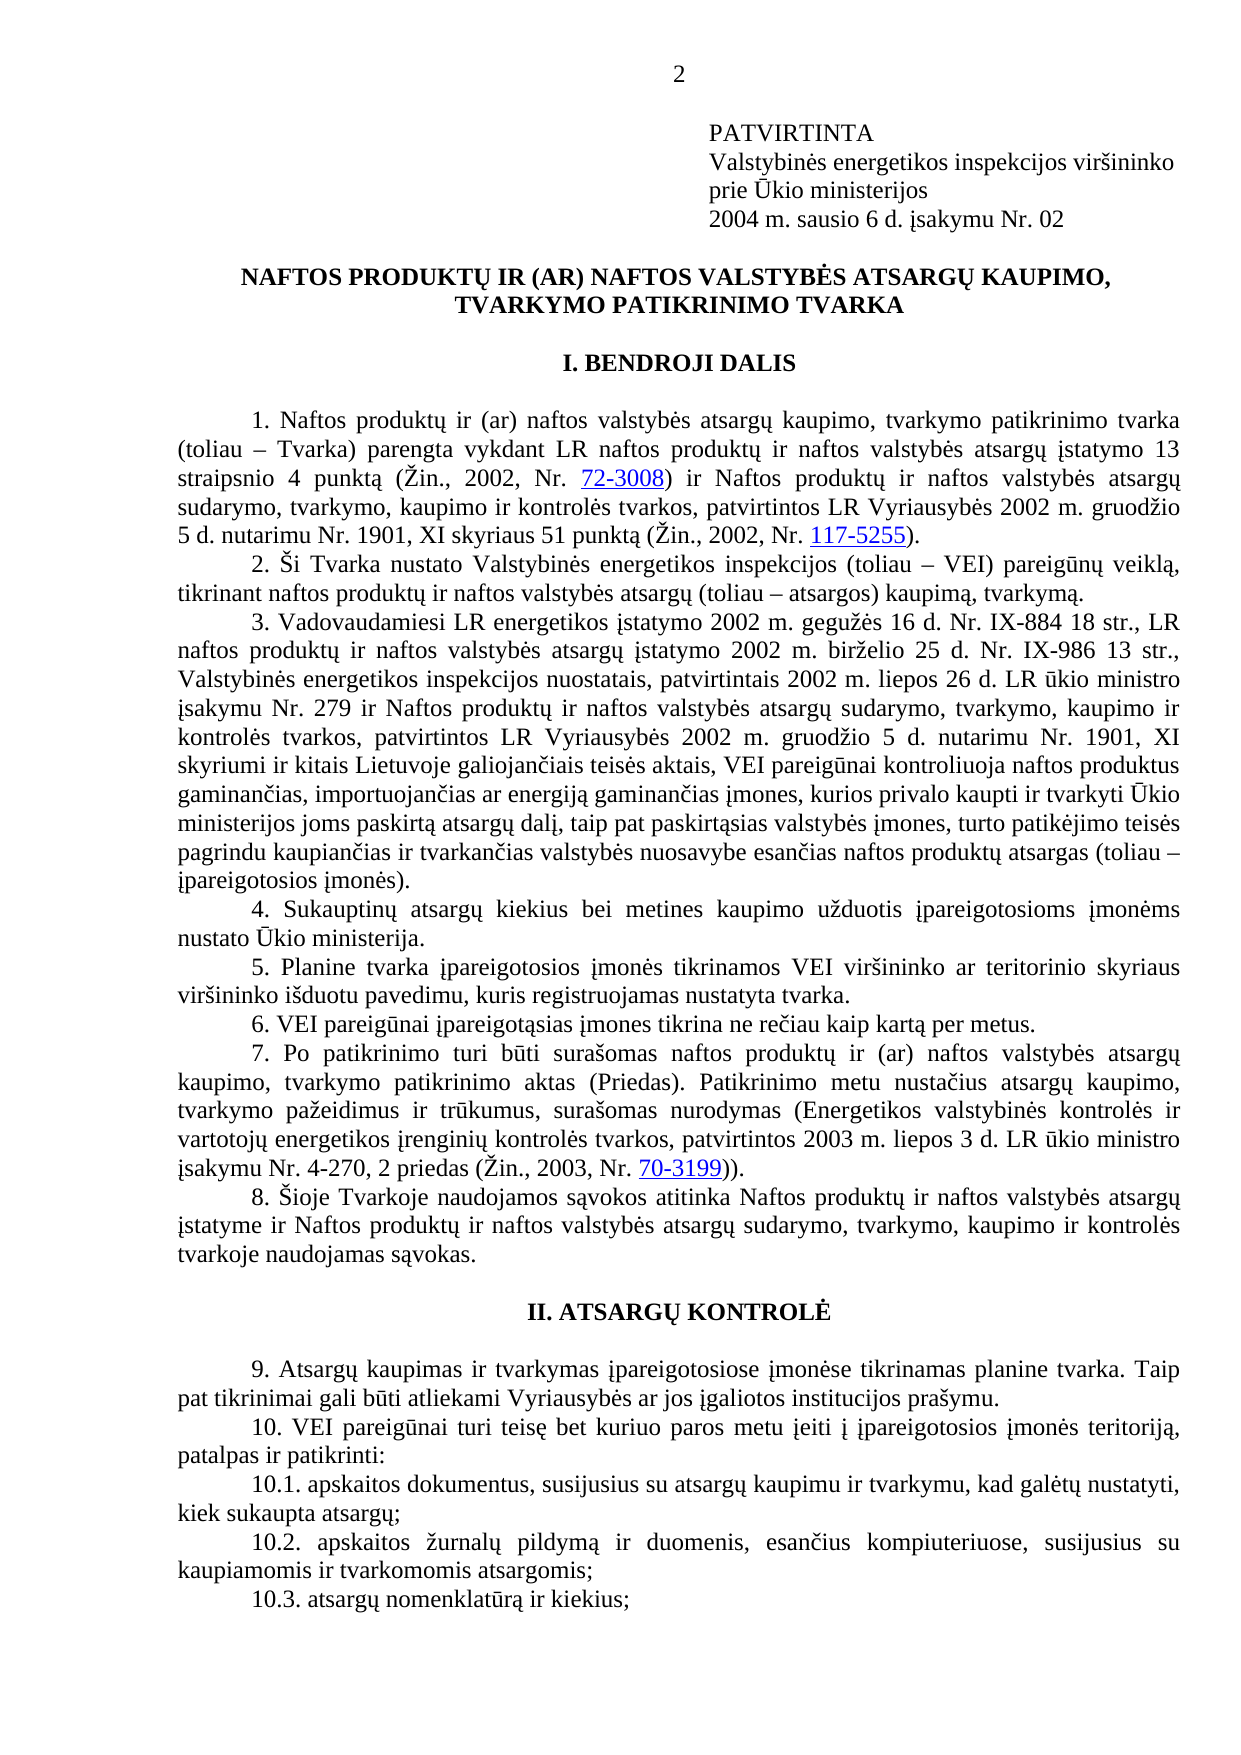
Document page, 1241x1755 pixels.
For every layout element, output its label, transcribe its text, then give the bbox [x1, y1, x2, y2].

text 10. VEI pareigūnai turi teisę bet kuriuo paros metu įeiti į įpareigotosios įmonės teritoriją, patalpas ir patikrinti: [177, 1412, 1181, 1469]
text NAFTOS PRODUKTŲ IR (AR) NAFTOS VALSTYBĖS ATSARGŲ KAUPIMO, [177, 262, 1181, 291]
text Valstybinės energetikos inspekcijos viršininko [177, 147, 1181, 176]
text 7. Po patikrinimo turi būti surašomas naftos produktų ir (ar) naftos valstybės atsargų kaupimo, tvarkymo patikrinimo aktas (Priedas). Patikrinimo metu nustačius atsargų kaupimo, tvarkymo pažeidimus ir trūkumus, surašomas nurodymas (Energetikos valstybinės kontrolės ir vartotojų energetikos įrenginių kontrolės tvarkos, patvirtintos 2003 m. liepos 3 d. LR ūkio ministro įsakymu Nr. 4-270, 2 priedas (Žin., 2003, Nr. 70-3199)). [177, 1038, 1181, 1182]
text 6. VEI pareigūnai įpareigotąsias įmones tikrina ne rečiau kaip kartą per metus. [177, 1009, 1181, 1038]
text 2004 m. sausio 6 d. įsakymu Nr. 02 [177, 204, 1181, 233]
text 8. Šioje Tvarkoje naudojamos sąvokos atitinka Naftos produktų ir naftos valstybės atsargų įstatyme ir Naftos produktų ir naftos valstybės atsargų sudarymo, tvarkymo, kaupimo ir kontrolės tvarkoje naudojamas sąvokas. [177, 1182, 1181, 1268]
text 10.1. apskaitos dokumentus, susijusius su atsargų kaupimu ir tvarkymu, kad galėtų nustatyti, kiek sukaupta atsargų; [177, 1469, 1181, 1527]
text 1. Naftos produktų ir (ar) naftos valstybės atsargų kaupimo, tvarkymo patikrinimo tvarka (toliau – Tvarka) parengta vykdant LR naftos produktų ir naftos valstybės atsargų įstatymo 13 straipsnio 4 punktą (Žin., 2002, Nr. 72-3008) ir Naftos produktų ir naftos valstybės atsargų sudarymo, tvarkymo, kaupimo ir kontrolės tvarkos, patvirtintos LR Vyriausybės 2002 m. gruodžio 5 d. nutarimu Nr. 1901, XI skyriaus 51 punktą (Žin., 2002, Nr. 117-5255). [177, 406, 1181, 549]
text II. Atsargų kontrolė [177, 1297, 1181, 1326]
text 3. Vadovaudamiesi LR energetikos įstatymo 2002 m. gegužės 16 d. Nr. IX-884 18 str., LR naftos produktų ir naftos valstybės atsargų įstatymo 2002 m. birželio 25 d. Nr. IX-986 13 str., Valstybinės energetikos inspekcijos nuostatais, patvirtintais 2002 m. liepos 26 d. LR ūkio ministro įsakymu Nr. 279 ir Naftos produktų ir naftos valstybės atsargų sudarymo, tvarkymo, kaupimo ir kontrolės tvarkos, patvirtintos LR Vyriausybės 2002 m. gruodžio 5 d. nutarimu Nr. 1901, XI skyriumi ir kitais Lietuvoje galiojančiais teisės aktais, VEI pareigūnai kontroliuoja naftos produktus gaminančias, importuojančias ar energiją gaminančias įmones, kurios privalo kaupti ir tvarkyti Ūkio ministerijos joms paskirtą atsargų dalį, taip pat paskirtąsias valstybės įmones, turto patikėjimo teisės pagrindu kaupiančias ir tvarkančias valstybės nuosavybe esančias naftos produktų atsargas (toliau – įpareigotosios įmonės). [177, 607, 1181, 894]
text 5. Planine tvarka įpareigotosios įmonės tikrinamos VEI viršininko ar teritorinio skyriaus viršininko išduotu pavedimu, kuris registruojamas nustatyta tvarka. [177, 952, 1181, 1009]
text PATVIRTINTA [177, 118, 1181, 147]
text I. Bendroji dalis [177, 348, 1181, 377]
text 10.3. atsargų nomenklatūrą ir kiekius; [177, 1584, 1181, 1613]
text 4. Sukauptinų atsargų kiekius bei metines kaupimo užduotis įpareigotosioms įmonėms nustato Ūkio ministerija. [177, 894, 1181, 952]
text TVARKYMO PATIKRINIMO TVARKA [177, 291, 1181, 319]
text 2. Ši Tvarka nustato Valstybinės energetikos inspekcijos (toliau – VEI) pareigūnų veiklą, tikrinant naftos produktų ir naftos valstybės atsargų (toliau – atsargos) kaupimą, tvarkymą. [177, 549, 1181, 607]
text prie Ūkio ministerijos [177, 176, 1181, 204]
text 10.2. apskaitos žurnalų pildymą ir duomenis, esančius kompiuteriuose, susijusius su kaupiamomis ir tvarkomomis atsargomis; [177, 1527, 1181, 1584]
text 9. Atsargų kaupimas ir tvarkymas įpareigotosiose įmonėse tikrinamas planine tvarka. Taip pat tikrinimai gali būti atliekami Vyriausybės ar jos įgaliotos institucijos prašymu. [177, 1354, 1181, 1412]
